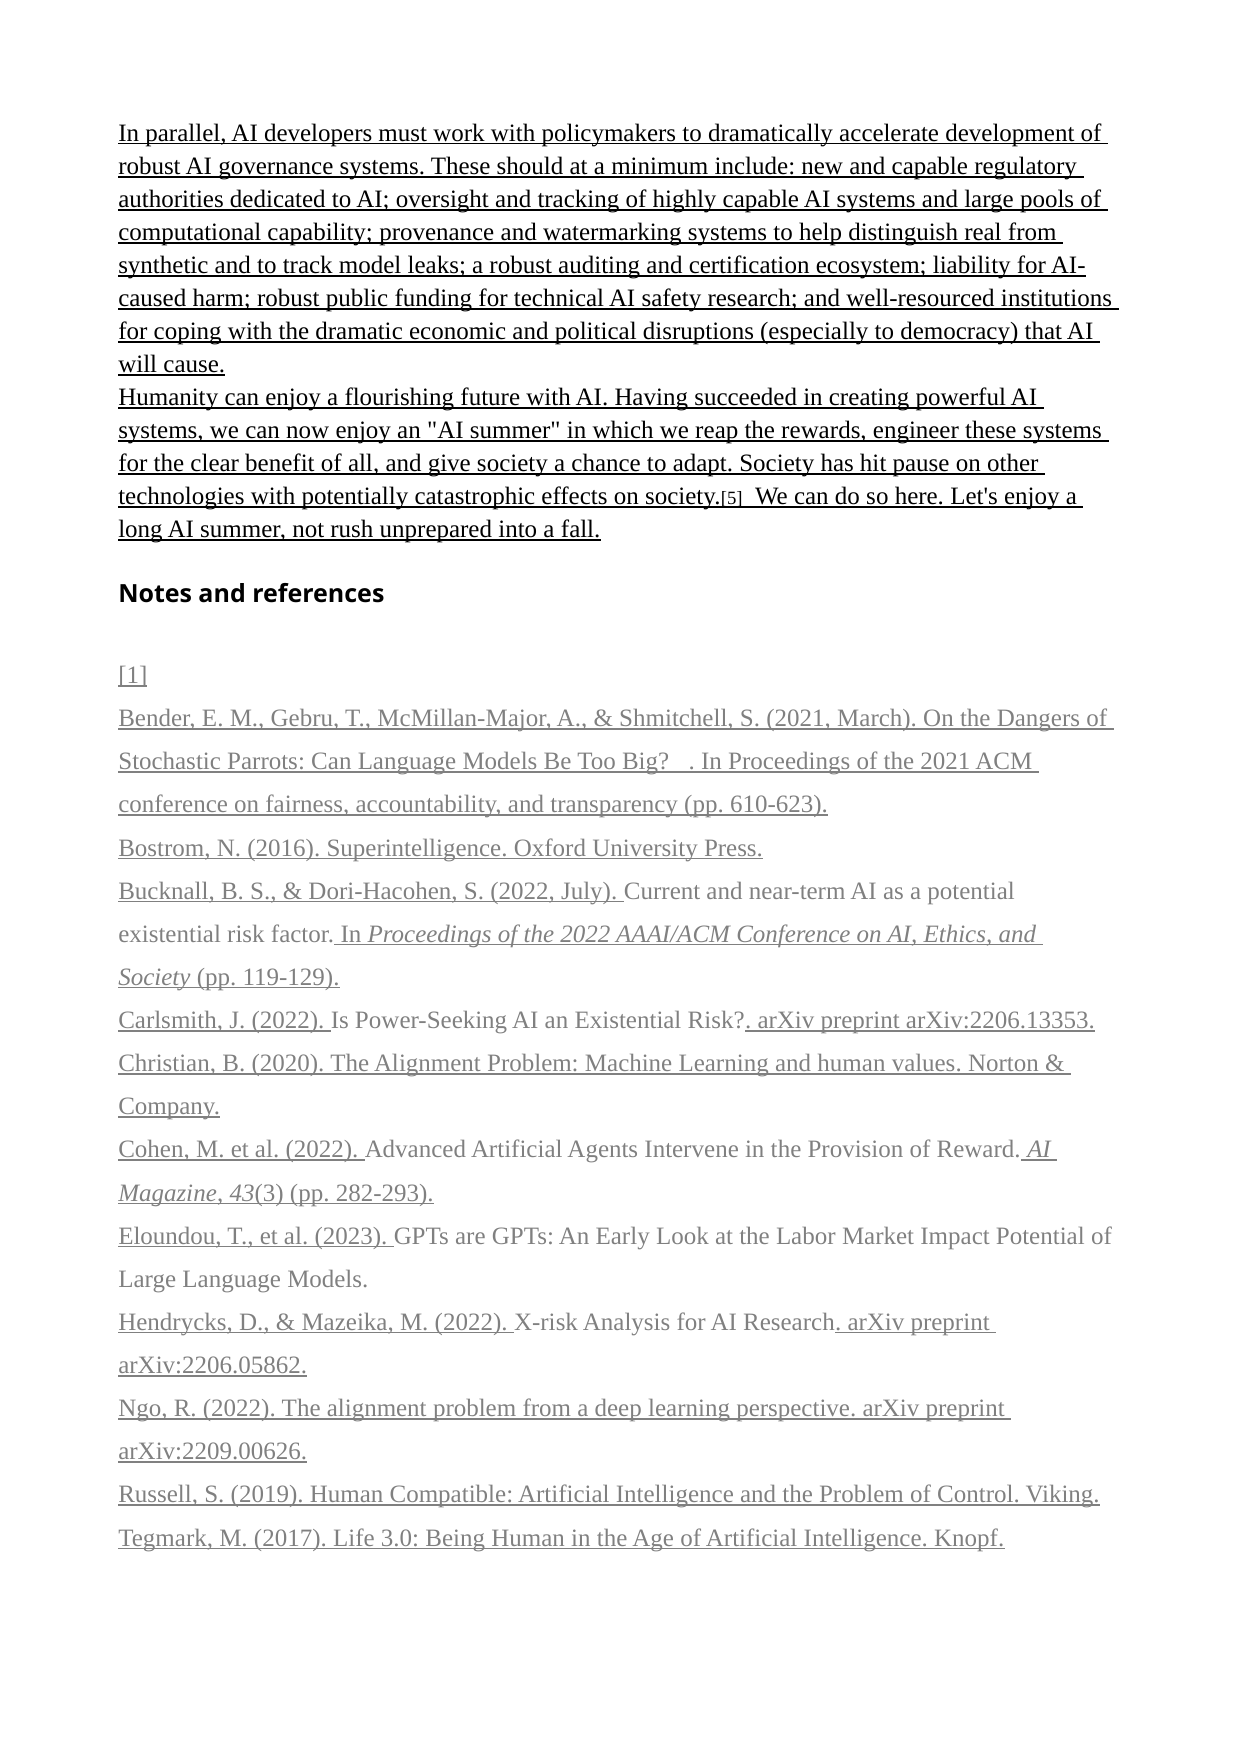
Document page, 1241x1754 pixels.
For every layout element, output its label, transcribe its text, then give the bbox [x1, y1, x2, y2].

text Christian, B. (2020). The Alignment Problem: Machine Learning and human values. Norton & Company. [118, 1048, 1122, 1120]
text Hendrycks, D., & Mazeika, M. (2022). X-risk Analysis for AI Research. arXiv preprint arXiv:2206.05862. [118, 1307, 1122, 1379]
text Tegmark, M. (2017). Life 3.0: Being Human in the Age of Artificial Intelligence. Knopf. [118, 1523, 1122, 1551]
text In parallel, AI developers must work with policymakers to dramatically accelerate development of robust AI governance systems. These should at a minimum include: new and capable regulatory authorities dedicated to AI; oversight and tracking of highly capable AI systems and large pools of computational capability; provenance and watermarking systems to help distinguish real from synthetic and to track model leaks; a robust auditing and certification ecosystem; liability for AI-caused harm; robust public funding for technical AI safety research; and well-resourced institutions for coping with the dramatic economic and political disruptions (especially to democracy) that AI will cause. [118, 118, 1122, 378]
subtitle Notes and references [118, 576, 1122, 610]
text Carlsmith, J. (2022). Is Power-Seeking AI an Existential Risk?. arXiv preprint arXiv:2206.13353. [118, 1005, 1122, 1034]
text Ngo, R. (2022). The alignment problem from a deep learning perspective. arXiv preprint arXiv:2209.00626. [118, 1393, 1122, 1465]
text Bender, E. M., Gebru, T., McMillan-Major, A., & Shmitchell, S. (2021, March). On the Dangers of Stochastic Parrots: Can Language Models Be Too Big?🦜. In Proceedings of the 2021 ACM conference on fairness, accountability, and transparency (pp. 610-623). [118, 703, 1122, 818]
text [1] [118, 660, 1122, 689]
text Eloundou, T., et al. (2023). GPTs are GPTs: An Early Look at the Labor Market Impact Potential of Large Language Models. [118, 1221, 1122, 1293]
text Bucknall, B. S., & Dori-Hacohen, S. (2022, July). Current and near-term AI as a potential existential risk factor. In Proceedings of the 2022 AAAI/ACM Conference on AI, Ethics, and Society (pp. 119-129). [118, 876, 1122, 991]
text Cohen, M. et al. (2022). Advanced Artificial Agents Intervene in the Provision of Reward. AI Magazine, 43(3) (pp. 282-293). [118, 1134, 1122, 1206]
text Russell, S. (2019). Human Compatible: Artificial Intelligence and the Problem of Control. Viking. [118, 1479, 1122, 1508]
text Humanity can enjoy a flourishing future with AI. Having succeeded in creating powerful AI systems, we can now enjoy an "AI summer" in which we reap the rewards, engineer these systems for the clear benefit of all, and give society a chance to adapt. Society has hit pause on other technologies with potentially catastrophic effects on society.[5] We can do so here. Let's enjoy a long AI summer, not rush unprepared into a fall. [118, 382, 1122, 543]
text Bostrom, N. (2016). Superintelligence. Oxford University Press. [118, 833, 1122, 861]
